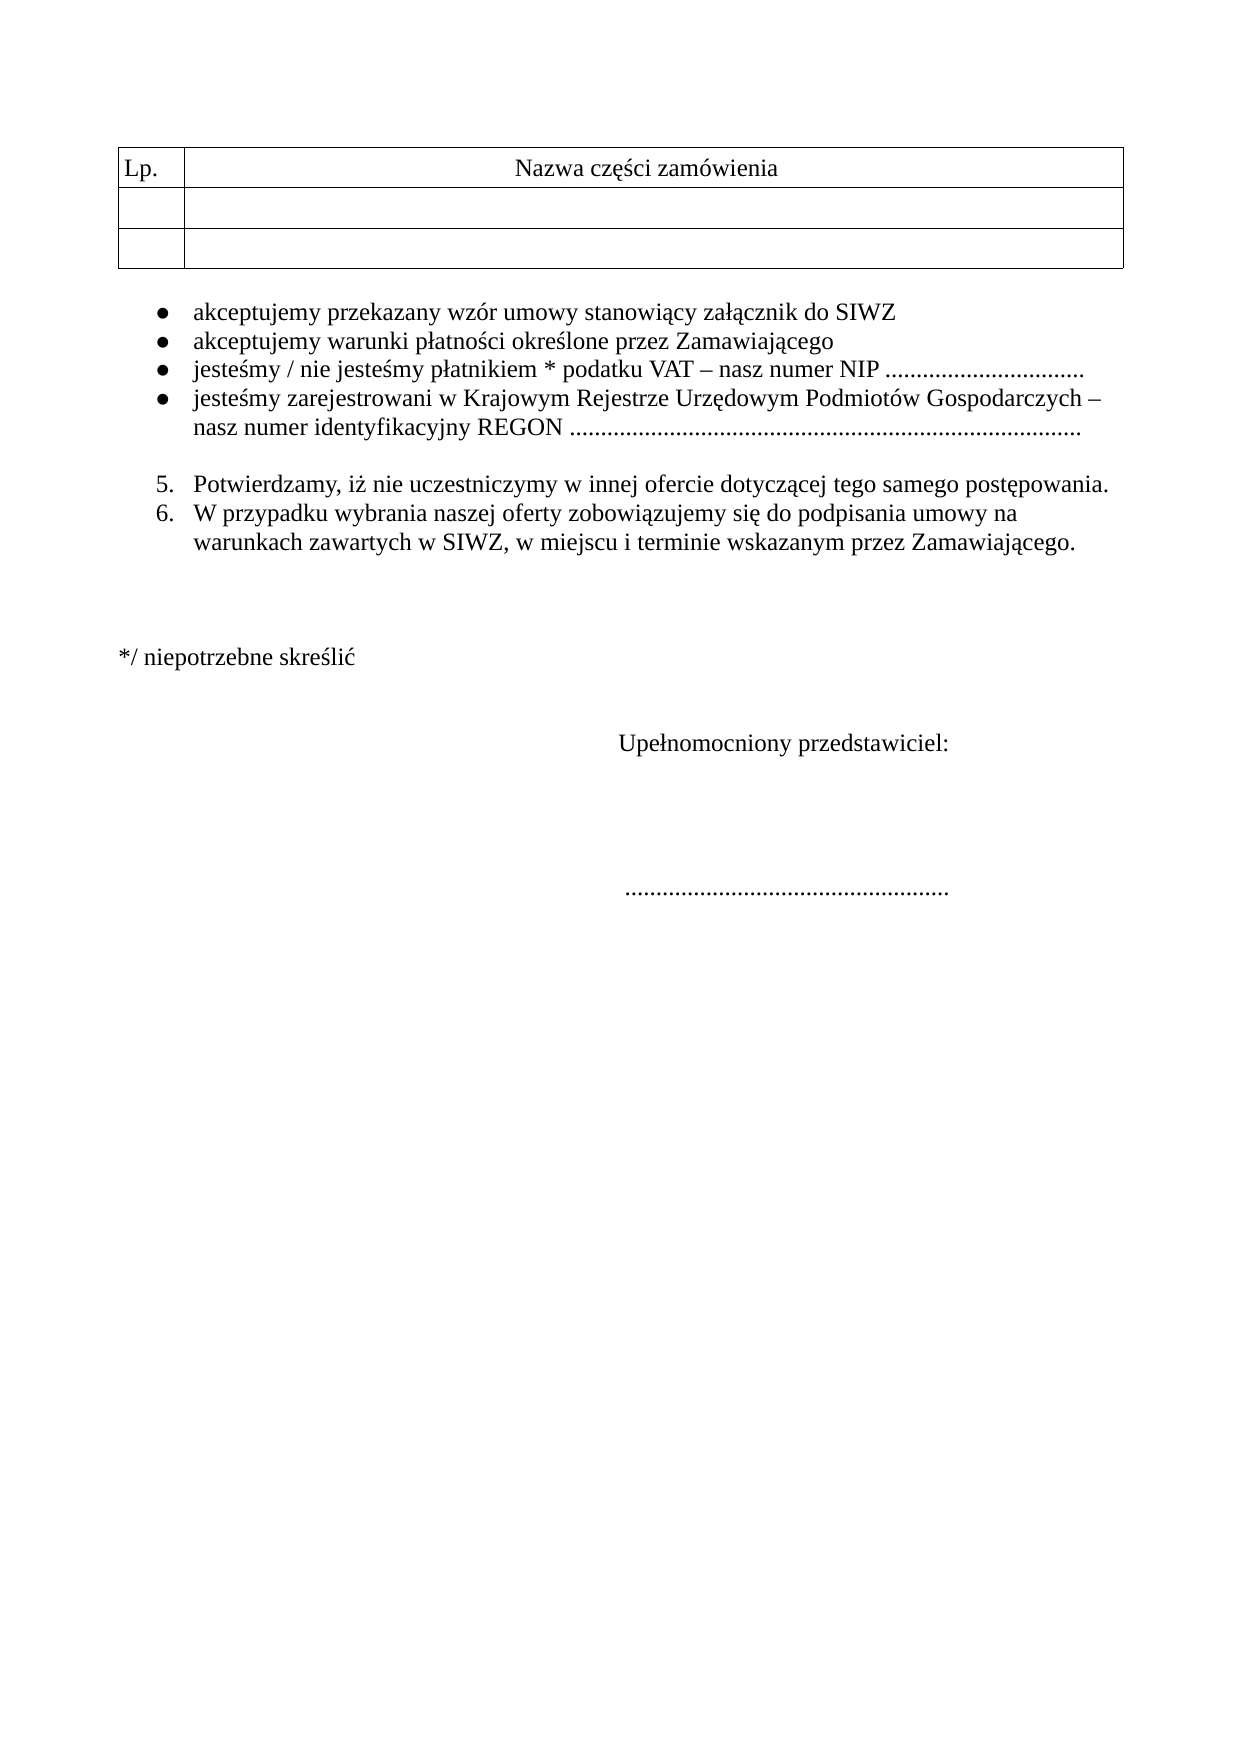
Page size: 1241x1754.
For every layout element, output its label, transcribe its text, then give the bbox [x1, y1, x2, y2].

table_cell [119, 229, 184, 268]
table_cell [119, 188, 184, 228]
table_header Nazwa części zamówienia [185, 148, 1123, 187]
text */ niepotrzebne skreślić [118, 642, 1122, 671]
text .................................................... [118, 872, 1122, 901]
list akceptujemy przekazany wzór umowy stanowiący załącznik do SIWZ [156, 297, 1122, 326]
list jesteśmy zarejestrowani w Krajowym Rejestrze Urzędowym Podmiotów Gospodarczych – nasz numer identyfikacyjny REGON .................................................................................. [156, 383, 1122, 441]
list jesteśmy / nie jesteśmy płatnikiem * podatku VAT – nasz numer NIP ................................ [156, 354, 1122, 383]
list Potwierdzamy, iż nie uczestniczymy w innej ofercie dotyczącej tego samego postępowania. [156, 469, 1122, 498]
table_header Lp. [119, 148, 184, 187]
table_cell [185, 229, 1123, 268]
table_cell [185, 188, 1123, 228]
text Upełnomocniony przedstawiciel: [118, 728, 1122, 757]
list akceptujemy warunki płatności określone przez Zamawiającego [156, 326, 1122, 354]
list W przypadku wybrania naszej oferty zobowiązujemy się do podpisania umowy na warunkach zawartych w SIWZ, w miejscu i terminie wskazanym przez Zamawiającego. [156, 498, 1122, 556]
